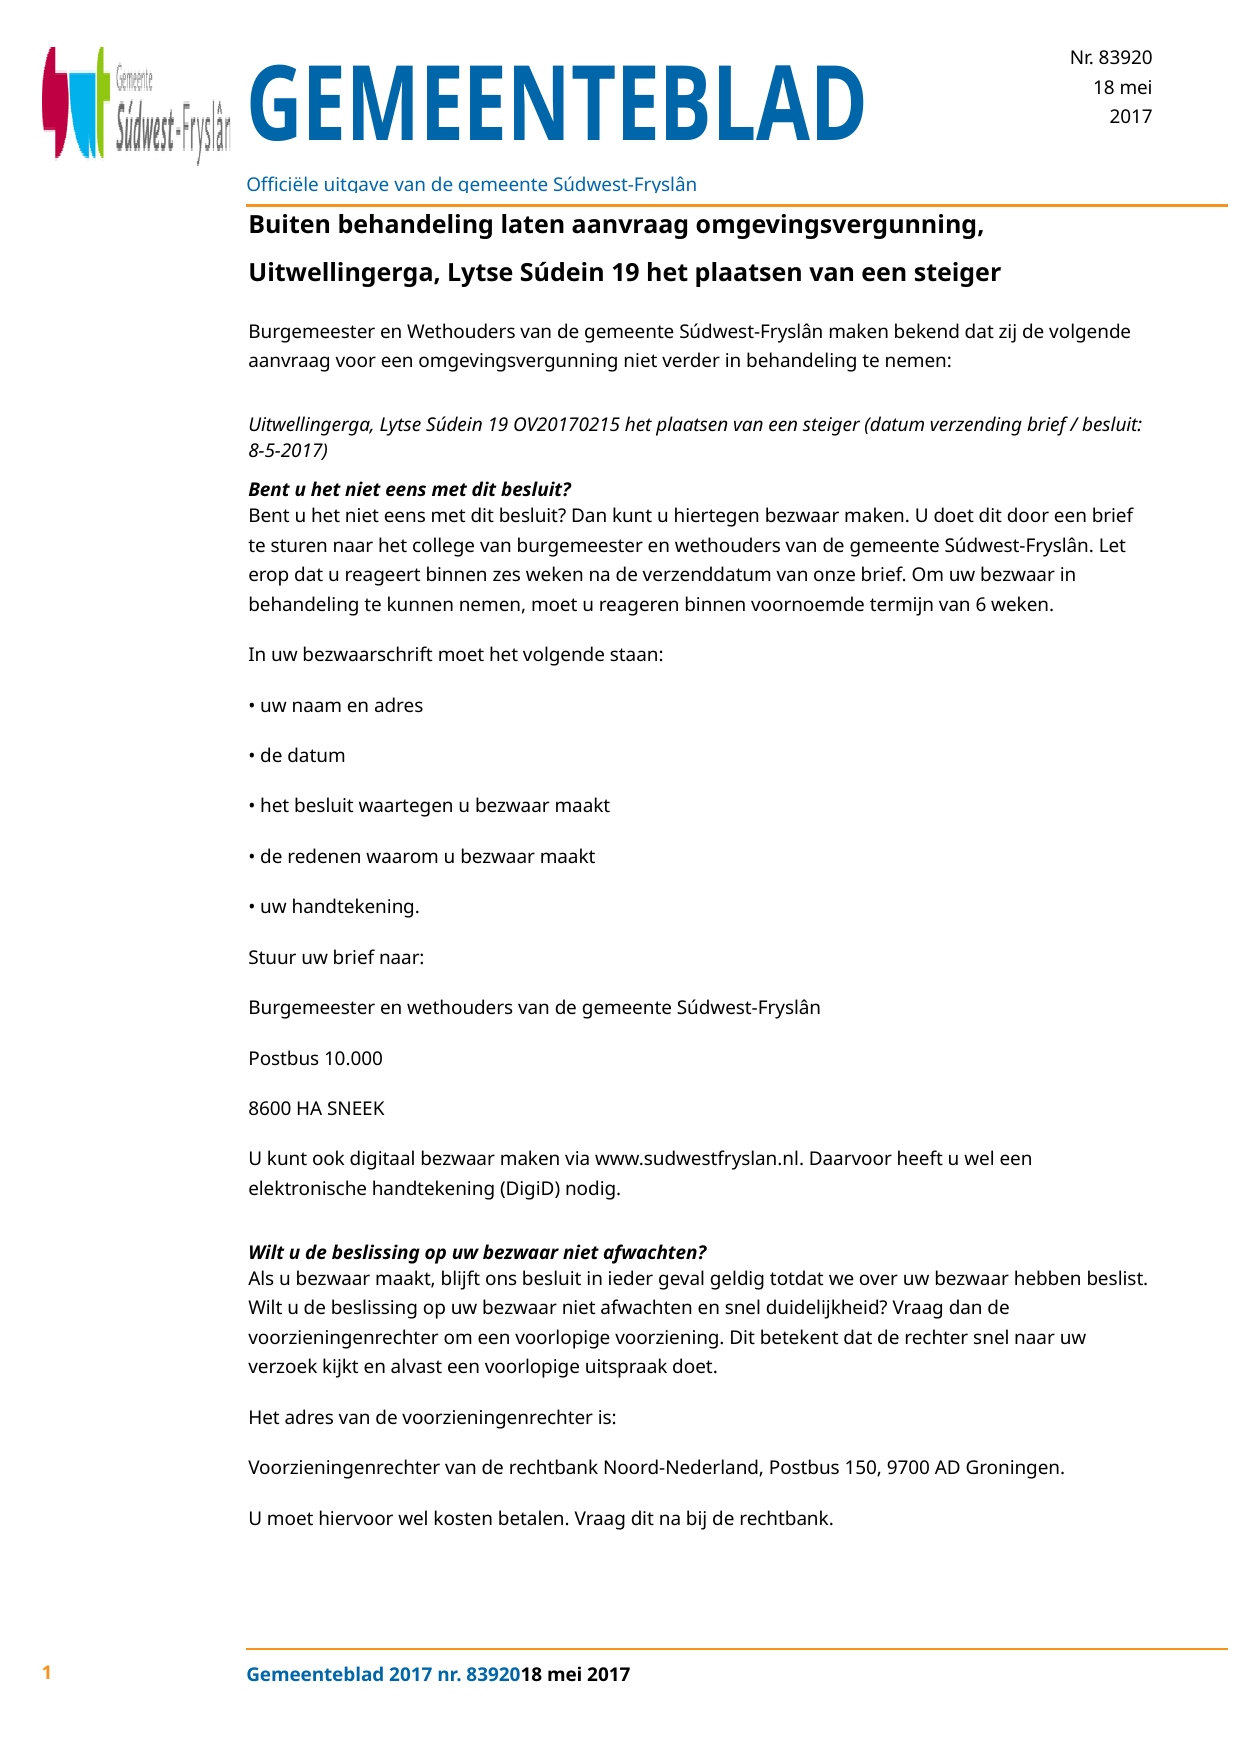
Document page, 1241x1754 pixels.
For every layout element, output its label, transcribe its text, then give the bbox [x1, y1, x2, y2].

text Als u bezwaar maakt, blijft ons besluit in ieder geval geldig totdat we over uw bezwaar hebben beslist. Wilt u de beslissing op uw bezwaar niet afwachten en snel duidelijkheid? Vraag dan de voorzieningenrechter om een voorlopige voorziening. Dit betekent dat de rechter snel naar uw verzoek kijkt en alvast een voorlopige uitspraak doet. [248, 1265, 1152, 1379]
text In uw bezwaarschrift moet het volgende staan: [248, 641, 1152, 667]
text • uw handtekening. [248, 893, 1152, 919]
text U moet hiervoor wel kosten betalen. Vraag dit na bij de rechtbank. [248, 1505, 1152, 1531]
text Uitwellingerga, Lytse Súdein 19 OV20170215 het plaatsen van een steiger (datum verzending brief / besluit: 8-5-2017) [248, 411, 1152, 463]
text Bent u het niet eens met dit besluit? Dan kunt u hiertegen bezwaar maken. U doet dit door een brief te sturen naar het college van burgemeester en wethouders van de gemeente Súdwest-Fryslân. Let erop dat u reageert binnen zes weken na de verzenddatum van onze brief. Om uw bezwaar in behandeling te kunnen nemen, moet u reageren binnen voornoemde termijn van 6 weken. [248, 502, 1152, 617]
text • de redenen waarom u bezwaar maakt [248, 843, 1152, 869]
text • het besluit waartegen u bezwaar maakt [248, 793, 1152, 818]
text Voorzieningenrechter van de rechtbank Noord-Nederland, Postbus 150, 9700 AD Groningen. [248, 1454, 1152, 1480]
text Stuur uw brief naar: [248, 944, 1152, 969]
text U kunt ook digitaal bezwaar maken via www.sudwestfryslan.nl. Daarvoor heeft u wel een elektronische handtekening (DigiD) nodig. [248, 1146, 1152, 1201]
text 8600 HA SNEEK [248, 1095, 1152, 1121]
text Het adres van de voorzieningenrechter is: [248, 1404, 1152, 1430]
text • de datum [248, 742, 1152, 768]
text Buiten behandeling laten aanvraag omgevingsvergunning, Uitwellingerga, Lytse Súdein 19 het plaatsen van een steiger [248, 207, 1152, 288]
text Postbus 10.000 [248, 1045, 1152, 1070]
picture [41, 47, 231, 172]
text Burgemeester en wethouders van de gemeente Súdwest-Fryslân [248, 994, 1152, 1020]
text Bent u het niet eens met dit besluit? [248, 476, 1152, 502]
text Wilt u de beslissing op uw bezwaar niet afwachten? [248, 1239, 1152, 1265]
text Burgemeester en Wethouders van de gemeente Súdwest-Fryslân maken bekend dat zij de volgende aanvraag voor een omgevingsvergunning niet verder in behandeling te nemen: [248, 318, 1152, 373]
text • uw naam en adres [248, 692, 1152, 717]
